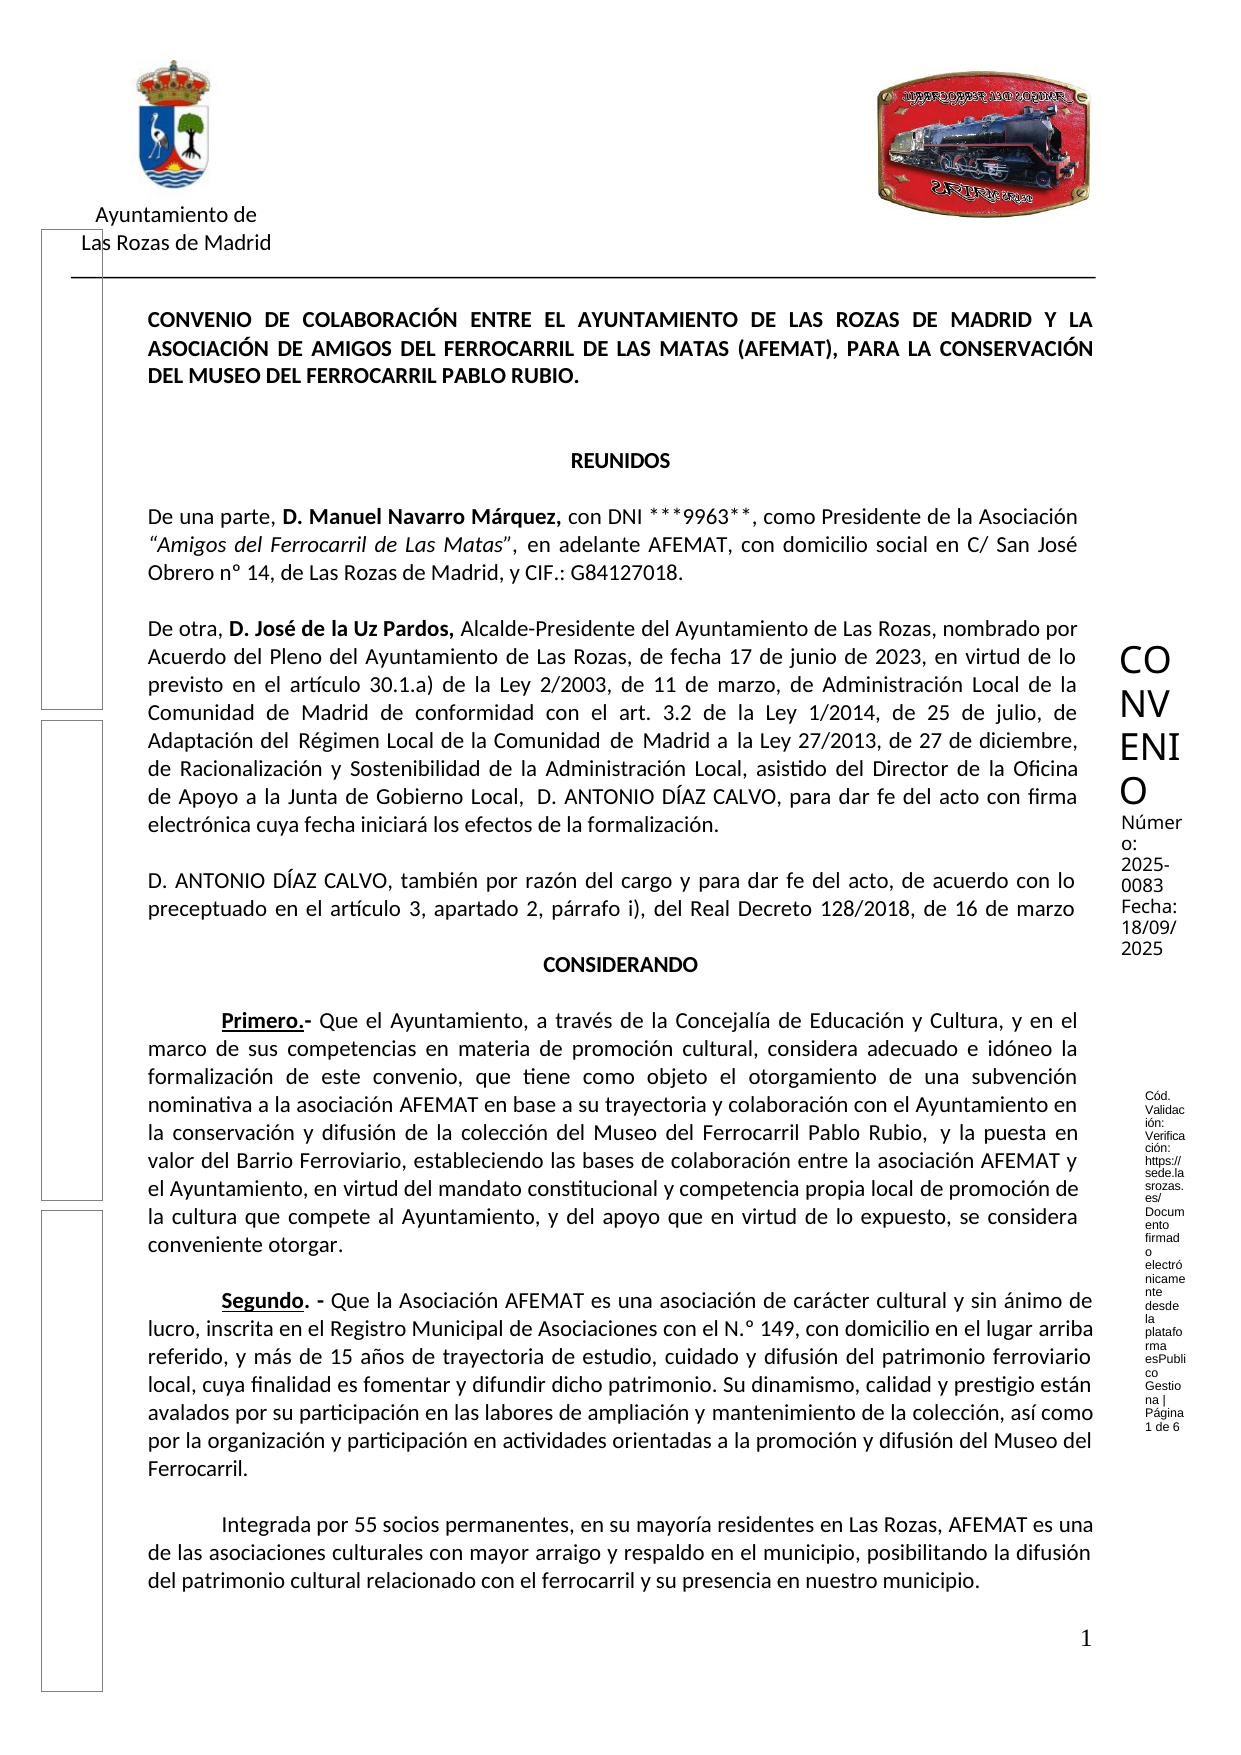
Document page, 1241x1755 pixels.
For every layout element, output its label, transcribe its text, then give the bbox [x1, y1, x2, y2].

text [1117, 636, 1185, 984]
text REUNIDOS [103, 446, 1167, 474]
text Número: 2025-0083 Fecha: 18/09/2025 [1121, 813, 1185, 959]
text Integrada por 55 socios permanentes, en su mayoría residentes en Las Rozas, AFEMAT es una de las asociaciones culturales con mayor arraigo y respaldo en el municipio, posibilitando la difusión del patrimonio cultural relacionado con el ferrocarril y su presencia en nuestro municipio. [148, 1510, 1094, 1594]
text [74, 446, 102, 474]
text D. ANTONIO DÍAZ CALVO, también por razón del cargo y para dar fe del acto, de acuerdo con lo preceptuado en el artículo 3, apartado 2, párrafo i), del Real Decreto 128/2018, de 16 de marzo [148, 866, 1117, 922]
subtitle CONVENIO DE COLABORACIÓN ENTRE EL AYUNTAMIENTO DE LAS ROZAS DE MADRID Y LA ASOCIACIÓN DE AMIGOS DEL FERROCARRIL DE LAS MATAS (AFEMAT), PARA LA CONSERVACIÓN DEL MUSEO DEL FERROCARRIL PABLO RUBIO. [148, 306, 1094, 390]
subtitle [74, 950, 102, 978]
text Ayuntamiento de Las Rozas de Madrid [81, 200, 284, 256]
subtitle 1 [103, 1623, 1093, 1652]
text De una parte, D. Manuel Navarro Márquez, con DNI ***9963**, como Presidente de la Asociación “Amigos del Ferrocarril de Las Matas”, en adelante AFEMAT, con domicilio social en C/ San José Obrero nº 14, de Las Rozas de Madrid, y CIF.: G84127018. [148, 502, 1079, 586]
text De otra, D. José de la Uz Pardos, Alcalde-Presidente del Ayuntamiento de Las Rozas, nombrado por Acuerdo del Pleno del Ayuntamiento de Las Rozas, de fecha 17 de junio de 2023, en virtud de lo previsto en el artículo 30.1.a) de la Ley 2/2003, de 11 de marzo, de Administración Local de la Comunidad de Madrid de conformidad con el art. 3.2 de la Ley 1/2014, de 25 de julio, de Adaptación del Régimen Local de la Comunidad de Madrid a la Ley 27/2013, de 27 de diciembre, de Racionalización y Sostenibilidad de la Administración Local, asistido del Director de la Oficina de Apoyo a la Junta de Gobierno Local, D. ANTONIO DÍAZ CALVO, para dar fe del acto con firma electrónica cuya fecha iniciará los efectos de la formalización. [148, 614, 1079, 838]
text Segundo. - Que la Asociación AFEMAT es una asociación de carácter cultural y sin ánimo de lucro, inscrita en el Registro Municipal de Asociaciones con el N.º 149, con domicilio en el lugar arriba referido, y más de 15 años de trayectoria de estudio, cuidado y difusión del patrimonio ferroviario local, cuya finalidad es fomentar y difundir dicho patrimonio. Su dinamismo, calidad y prestigio están avalados por su participación en las labores de ampliación y mantenimiento de la colección, así como por la organización y participación en actividades orientadas a la promoción y difusión del Museo del Ferrocarril. [148, 1286, 1094, 1482]
text CONVENIO [1119, 639, 1185, 813]
text Cód. Validación: [1145, 1090, 1186, 1130]
text Verificación: https://sede.lasrozas.es/ [1145, 1130, 1186, 1205]
subtitle [74, 1623, 102, 1652]
text [1143, 1088, 1186, 1612]
text Documento firmado electrónicamente desde la plataforma esPublico Gestiona | Página 1 de 6 [1145, 1205, 1186, 1434]
subtitle CONSIDERANDO [103, 950, 1117, 978]
text Primero.- Que el Ayuntamiento, a través de la Concejalía de Educación y Cultura, y en el marco de sus competencias en materia de promoción cultural, considera adecuado e idóneo la formalización de este convenio, que tiene como objeto el otorgamiento de una subvención nominativa a la asociación AFEMAT en base a su trayectoria y colaboración con el Ayuntamiento en la conservación y difusión de la colección del Museo del Ferrocarril Pablo Rubio, y la puesta en valor del Barrio Ferroviario, estableciendo las bases de colaboración entre la asociación AFEMAT y el Ayuntamiento, en virtud del mandato constitucional y competencia propia local de promoción de la cultura que compete al Ayuntamiento, y del apoyo que en virtud de lo expuesto, se considera conveniente otorgar. [148, 1006, 1079, 1258]
